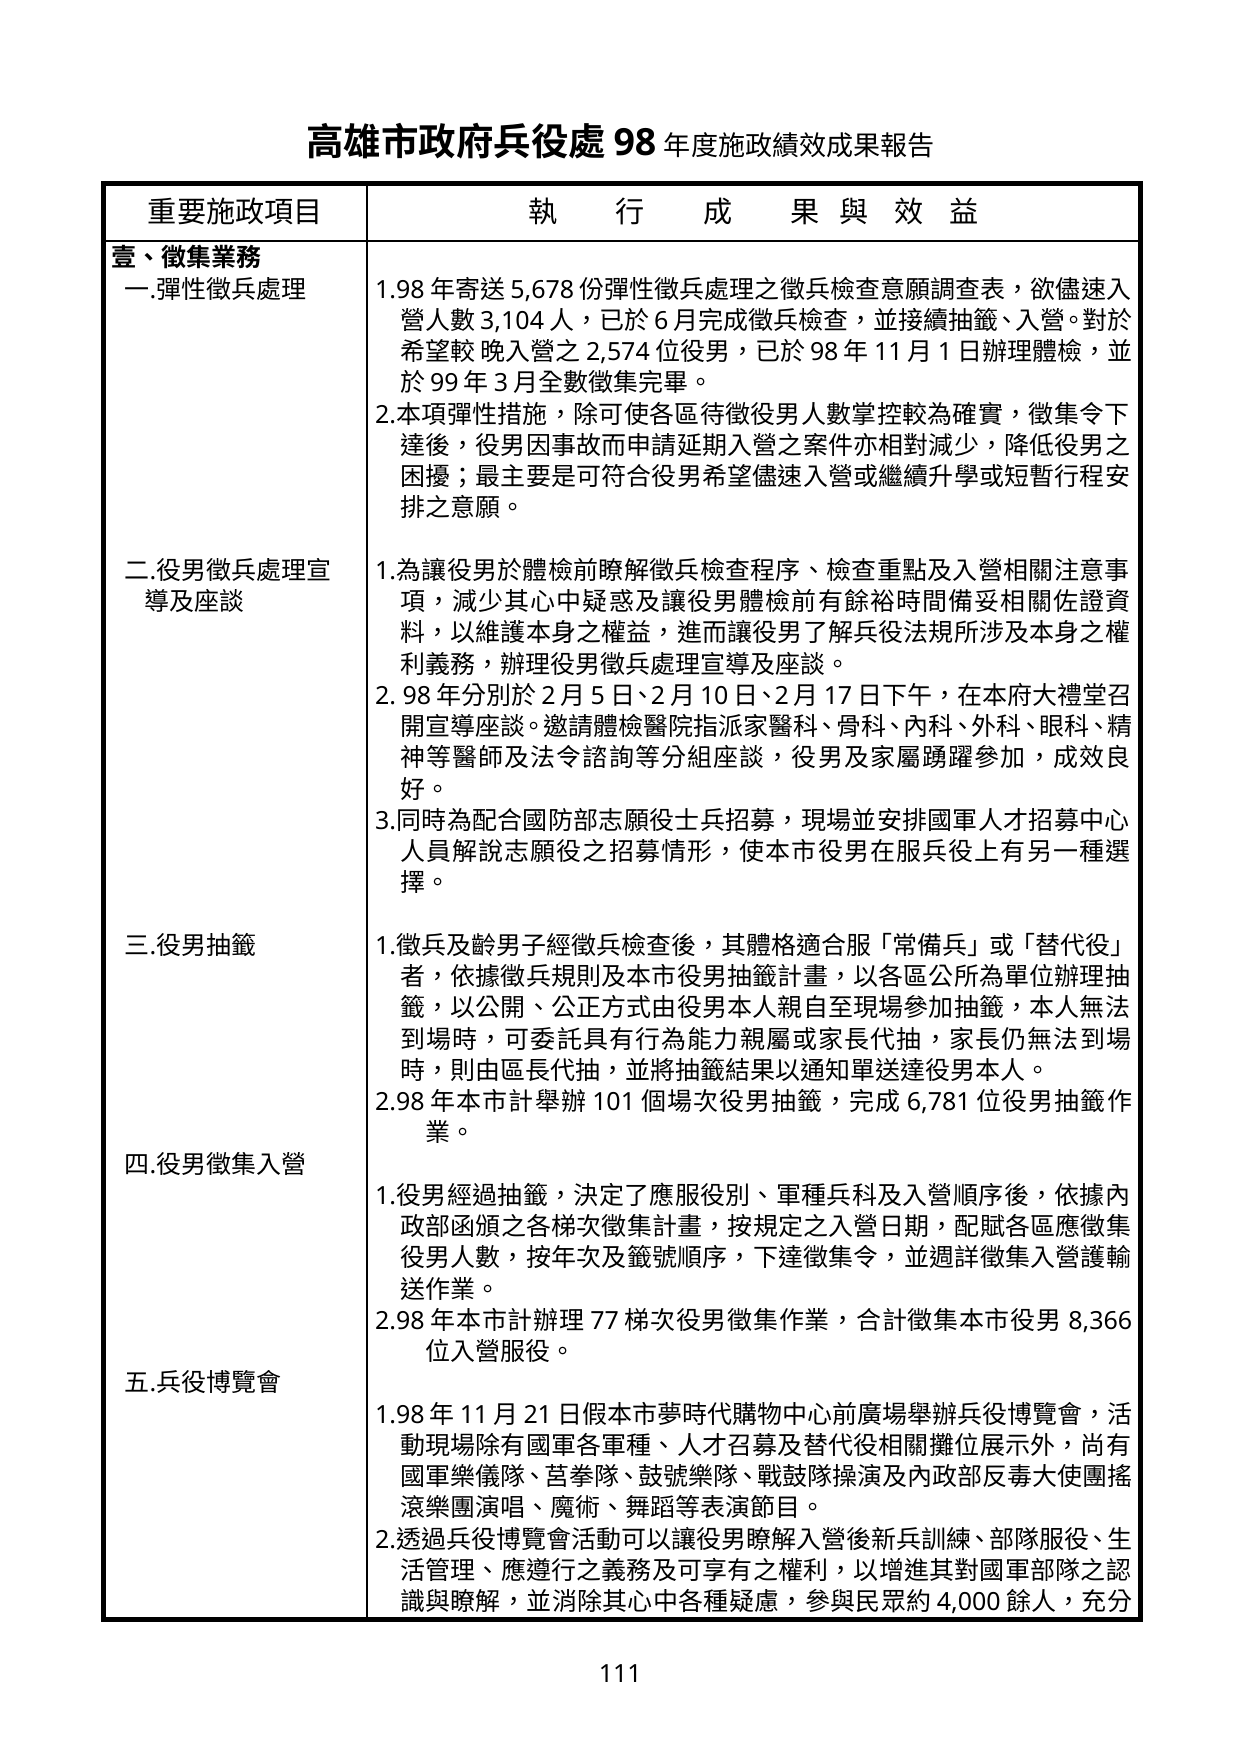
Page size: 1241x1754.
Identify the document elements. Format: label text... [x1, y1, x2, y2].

table_header 重要施政項目 [106, 186, 366, 240]
table_header 執 行 成 果 與 效 益 [368, 186, 1138, 240]
table_cell 壹、徵集業務 一.彈性徵兵處理 二.役男徵兵處理宣 導及座談 三.役男抽籤 四.役男徵集入營 五.兵役博覽會 [106, 242, 366, 1617]
table_cell 1.98年寄送5,678份彈性徵兵處理之徵兵檢查意願調查表，欲儘速入營人數3,104人，已於6月完成徵兵檢查，並接續抽籤、入營。對於希望較 晚入營之2,574位役男，已於98年 11月1日辦理體檢，並於99年3月全數徵集完畢。 2.本項彈性措施，除可使各區待徵役男人數掌控較為確實，徵集令下達後，役男因事故而申請延期入營之案件亦相對減少，降低役男之困擾；最主要是可符合役男希望儘速入營或繼續升學或短暫行程安排之意願。 1.為讓役男於體檢前瞭解徵兵檢查程序、檢查重點及入營相關注意事項，減少其心中疑惑及讓役男體檢前有餘裕時間備妥相關佐證資料，以維護本身之權益，進而讓役男了解兵役法規所涉及本身之權利義務，辦理役男徵兵處理宣導及座談。 2. 98年分別於2月5日、2月10日、2月17日下午，在本府大禮堂召開宣導座談。邀請體檢醫院指派家醫科、骨科、內科、外科、眼科、精神等醫師及法令諮詢等分組座談，役男及家屬踴躍參加，成效良好。 3.同時為配合國防部志願役士兵招募，現場並安排國軍人才招募中心人員解說志願役之招募情形，使本市役男在服兵役上有另一種選擇。 1.徵兵及齡男子經徵兵檢查後，其體格適合服「常備兵」或「替代役」者，依據徵兵規則及本市役男抽籤計畫，以各區公所為單位辦理抽籤，以公開、公正方式由役男本人親自至現場參加抽籤，本人無法到場時，可委託具有行為能力親屬或家長代抽，家長仍無法到場時，則由區長代抽，並將抽籤結果以通知單送達役男本人。 2.98年本市計舉辦101個場次役男抽籤，完成6,781位役男抽籤作業。 1.役男經過抽籤，決定了應服役別、軍種兵科及入營順序後，依據內政部函頒之各梯次徵集計畫，按規定之入營日期，配賦各區應徵集役男人數，按年次及籤號順序，下達徵集令，並週詳徵集入營護輸送作業。 2.98年本市計辦理77梯次役男徵集作業，合計徵集本市役男8,366位入營服役。 1.98年11月21日假本市夢時代購物中心前廣場舉辦兵役博覽會，活動現場除有國軍各軍種、人才召募及替代役相關攤位展示外，尚有國軍樂儀隊、莒拳隊、鼓號樂隊、戰鼓隊操演及內政部反毒大使團搖滾樂團演唱、魔術、舞蹈等表演節目。 2.透過兵役博覽會活動可以讓役男瞭解入營後新兵訓練、部隊服役、生活管理、應遵行之義務及可享有之權利，以增進其對國軍部隊之認識與瞭解，並消除其心中各種疑慮，參與民眾約4,000餘人，充分達到役政宣導的效果。 1.關心在營軍人及替代役役男家屬生活，凡經濟發生困難者，列級生活扶助等級，發放服兵役役男家屬一次安家費及三節生活扶助金，98年計發放1,441萬2,550元，受益家屬675戶次。 2.98年落實照顧列級家屬健保費及醫療補助費434戶次，計發放70萬922元。 3.98年核發役男家屬生育補助及喪葬補助費計12人，核發慰助金28萬5,000元。 4.本市義務役傷殘除役軍人計有52人，98年三節傷殘慰問金總計發放375萬3,000元。 5.98年發放現役軍人傷殘死亡慰問計：因病死亡7人、意外死亡3人、因病死亡4人；因病輕機障、因病二等殘各1人，核發放市長慰問金1,089萬1,000元。 6.緬懷先烈春、秋祭國殤慰問國軍忠烈暨殉難人民、消防義士，發放市長慰問金計42萬元。 本市首創新兵訓練中心懇親開設服務台，主動走入軍中關心役男在營生活。 98年計動員本處同仁39組服務人員101人次，於假日遠赴台中、嘉義、台南、屏東等各新兵訓練中心，協助解決兵役事項，深獲役男及家屬好評。 加強在營軍人慰問、藉以關懷激勵國軍官兵士氣，依年度計畫於三節前組團分赴各新訓中心及轄區陸軍、海軍、憲兵、後備司令部及外島金門等59個單位慰問官兵，計發放慰勞款389萬元，建立軍民良好互動。 鼓勵替代役役男參與公益活動，發揮「公益、關懷」的人文精神，形塑替代役役男愛心服務社會之良好形象。 執行成果： 1.捐血活動： 98年1月22日發動本市替代役役男參加「有情有役－寒假捐血」活動計121人參加，捐血數36,000cc；7月10日再次辦理「有情有役－暑假捐血」活動計156人參加，捐血41,750cc。總計有277位替代役役男響應，挽袖捐熱血77,750cc。 2.淨山活動： 98年3月13日辦理「清淨家園－淨山活動」，召集本市「家庭因素」替代役役男90人捲起衣袖，熱心清理壽山自然風景區登山道之垃圾及廢棄物。 3.關懷老人： 98年1月10日至16日農曆春節前夕，配合鼓山區公所辦理6場次20位替代役役男至鼓山區獨居老人住處，作居家關懷照顧及協助居家環境大清掃工作。 1.針對全球化發展及工商業繁忙趨勢，遺族常因工作忙碌關係或交通因素，而無法經常前來軍墓祭祀先人，故於98年7月1日創新規劃建置完成全國首座軍人公墓網路祭拜系統，貼心服務遺族祭祀，遺族可直接透過網站祭拜追思先烈先賢，以解思親之情。 2.至98年12月止計約有4,000人次瀏覽。 1.本市軍人公墓佔地面積約12.4公頃，為達「軍墓公園化」施政目標，98年平均定期維護園區草坪及撫育花木計約48萬平方公尺，以提供給遺族家屬一個優質追思之環境。 2.98年本市軍人公墓整修建工程執行績效，榮獲內政部評定為優良縣市績效單位第一名。 1.軍墓塔位安厝申請採隨到隨辦、立即核定塔位，並隨即建立於役政資訊系統及櫃位管理系統雙軌並行網路化方式儲存資料，便於健全管理維護與資料查詢，增進為民服務施政效能。 2.截至98年12月底止計協助服務遺族家屬安厝忠靈骨灰單櫃1萬2,317個、夫妻櫃723個，合計1萬3,040個櫃位，98年計辦理骨灰單櫃服務約857件、夫妻櫃121件。 為重視軍人權益，鼓舞士氣，軫念忠烈，分別於98年3月27日及8月28日辦理春、秋兩祭典活動，均邀請當地政軍首長、代表及遺族約1,000餘人參與祭典活動與祭，場面隆重、溫馨感人。 1.為落實健康城市理念，辦理眷村居民健康講座，提供各種疾病預防及健康管理知識，98年在本市眷村里共辦理20場次「眷村健康講座」活動，參加人數約3,550人 2.本府兵役處並配合辦理里民對施政滿意度之調查，調查結果顯示眷村居民對本處為眷村所辦理的各項活動及本中心人員的服務禮貌等，均肯定支持。 1.98年3月22日上午9時至中午2時假鼓山區美術館旁綠地舉辦南 北小吃園遊會，邀請眷村居民們大展身手，製作「故鄉風味」十足的小點心，讓大家品嚐，並藉此介紹眷村特有美食文化及傳承。 2.參加人數約3,000人，達到發揚大江南北眷村美食文化，進而促進族群融和之目的。。 1.藉「全民國防、安全防衛」理念，運用後備軍人組織系統，辦理H1N1新型流感防治，消滅登革熱病媒孳生蚊、捐血活動及全民國防等活動，以落實政令宣導，促進社區交流、推展社區活動，協助解決市政相關問題。 2.執行成果： 98年動員各區後備軍人輔導中心及忠義青溪協會、後備憲兵荷松協會等候備軍人團體辦理消滅登革熱、愛心捐血、保護壽山林區原生植物等公益活動，全年計11場次，成效良好。 1.98年4月17日配合第4作戰區實施兵棋推演(結合2009世運議題)，以因應重大意外事故及反恐怖應變攻擊，落實全民防衛，建構完整協同應變機能。 2.88風災南部地區受創嚴重，國土安全防護成為本府重要救災任務之一。協調國防部支援軍用口糧4,000份支援屏東縣佳冬鄉災民食用，協調國防部派遣直升機輸運柴油23桶、95汽油7桶，計600公升至甲仙鄉錫安山救援。 3.為支援88水災救災需要，協調提供本市工程重機械及操作人員等相關資料，由本市後備指揮部(救災部隊)租調支援高雄縣、屏東縣災區使用。自98年8月13日起至98年8月28日止，計租調鏟裝機164車次、傾斜車4車次、挖土機91車次、小貨車33車次、拖板車12車次、垃圾車13車次、抓斗車5車次。 4.98年10月審(頒)訂本府99年各項動員準備執行計畫，送請中央各主管機關備查，動員準備階段部分即行實施，動員實施階段部分待命實施，並交付市府各計畫主管機關銜接98年動員準備執行計畫。 [368, 242, 1138, 1617]
text 高雄市政府兵役處98年度施政績效成果報告 [114, 131, 1126, 162]
